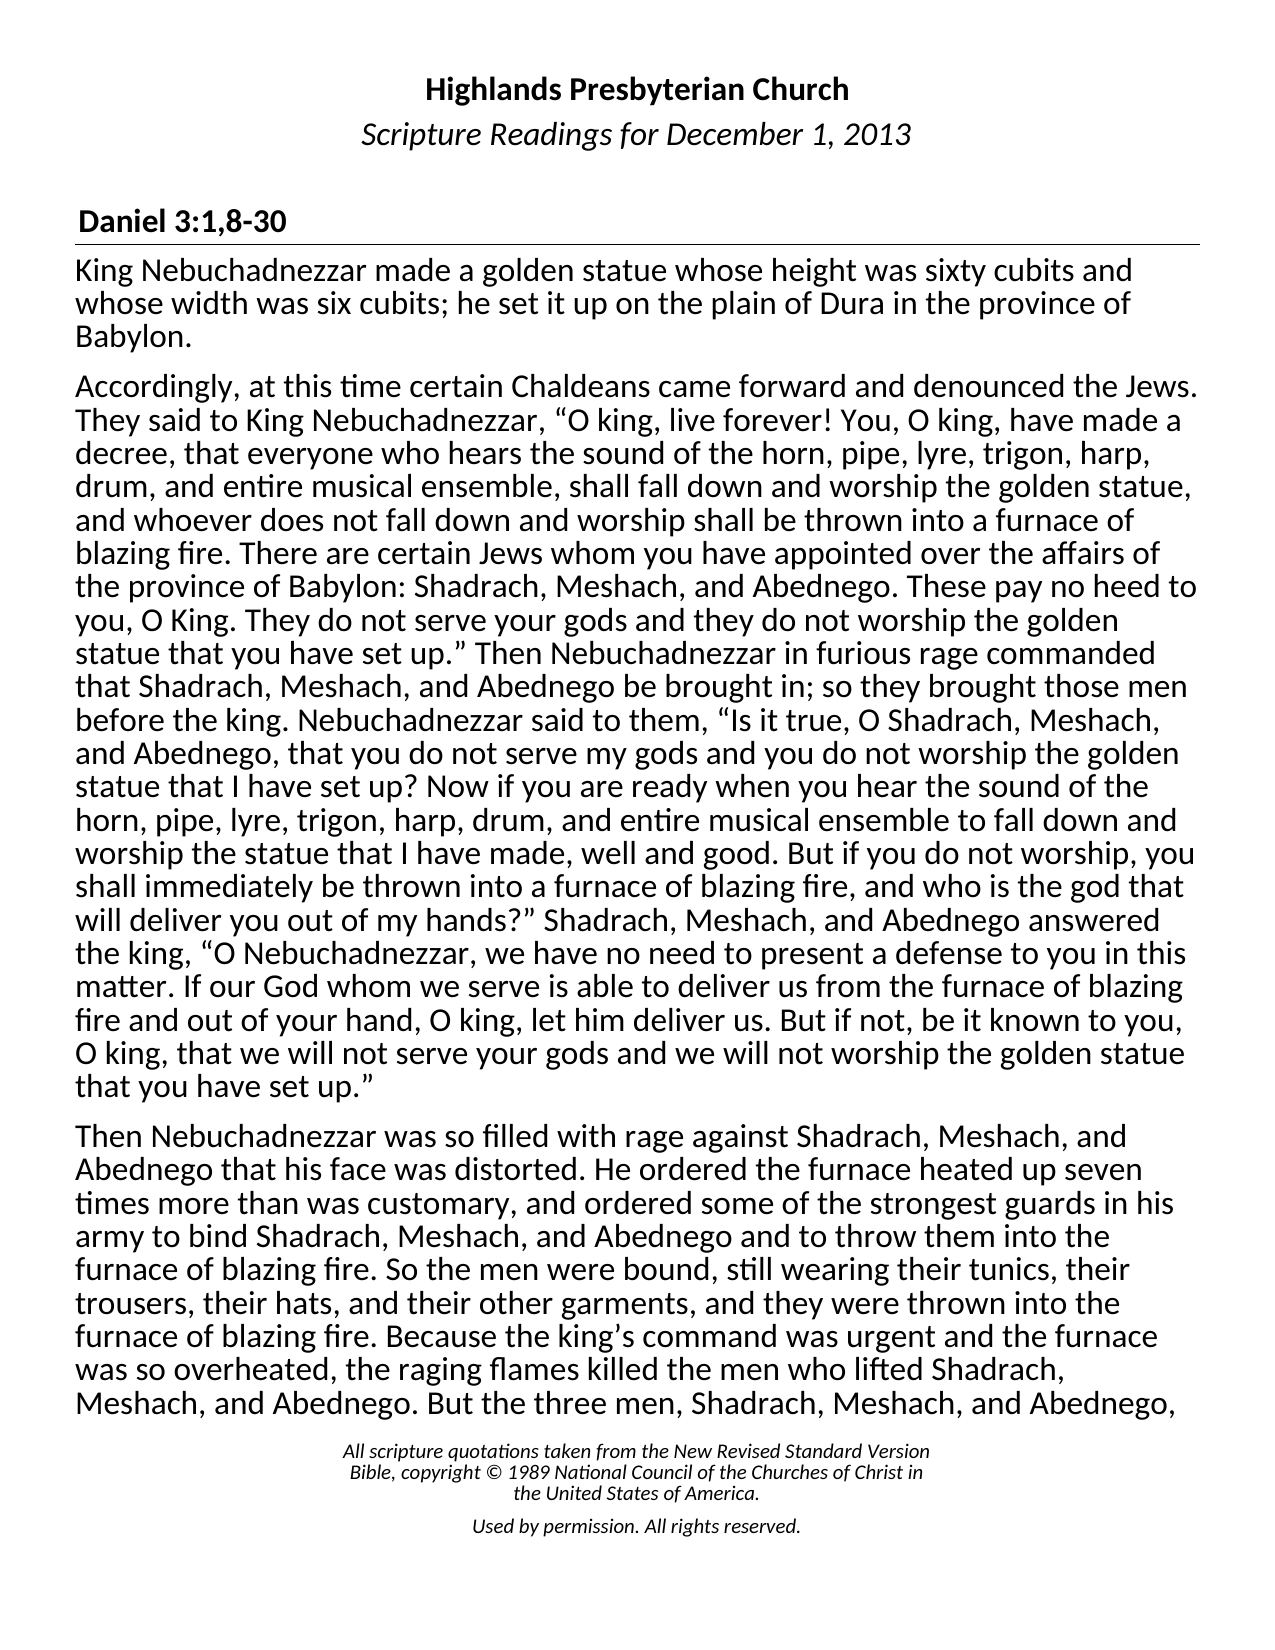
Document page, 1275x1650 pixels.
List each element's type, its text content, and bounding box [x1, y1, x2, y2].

text All scripture quotations taken from the New Revised Standard Version Bible, copyright © 1989 National Council of the Churches of Christ in the United States of America. [337, 1443, 937, 1506]
subtitle Scripture Readings for December 1, 2013 [75, 120, 1200, 154]
title Highlands Presbyterian Church [75, 75, 1200, 108]
text Used by permission. All rights reserved. [337, 1518, 937, 1539]
text Accordingly, at this time certain Chaldeans came forward and denounced the Jews. They said to King Nebuchadnezzar, “O king, live forever! You, O king, have made a decree, that everyone who hears the sound of the horn, pipe, lyre, trigon, harp, drum, and entire musical ensemble, shall fall down and worship the golden statue, and whoever does not fall down and worship shall be thrown into a furnace of blazing fire. There are certain Jews whom you have appointed over the affairs of the province of Babylon: Shadrach, Meshach, and Abednego. These pay no heed to you, O King. They do not serve your gods and they do not worship the golden statue that you have set up.” Then Nebuchadnezzar in furious rage commanded that Shadrach, Meshach, and Abednego be brought in; so they brought those men before the king. Nebuchadnezzar said to them, “Is it true, O Shadrach, Meshach, and Abednego, that you do not serve my gods and you do not worship the golden statue that I have set up? Now if you are ready when you hear the sound of the horn, pipe, lyre, trigon, harp, drum, and entire musical ensemble to fall down and worship the statue that I have made, well and good. But if you do not worship, you shall immediately be thrown into a furnace of blazing fire, and who is the god that will deliver you out of my hands?” Shadrach, Meshach, and Abednego answered the king, “O Nebuchadnezzar, we have no need to present a defense to you in this matter. If our God whom we serve is able to deliver us from the furnace of blazing fire and out of your hand, O king, let him deliver us. But if not, be it known to you, O king, that we will not serve your gods and we will not worship the golden statue that you have set up.” [75, 373, 1200, 1106]
text King Nebuchadnezzar made a golden statue whose height was sixty cubits and whose width was six cubits; he set it up on the plain of Dura in the province of Babylon. [75, 256, 1200, 356]
subtitle Daniel 3:1,8-30 [75, 204, 1200, 244]
text Then Nebuchadnezzar was so filled with rage against Shadrach, Meshach, and Abednego that his face was distorted. He ordered the furnace heated up seven times more than was customary, and ordered some of the strongest guards in his army to bind Shadrach, Meshach, and Abednego and to throw them into the furnace of blazing fire. So the men were bound, still wearing their tunics, their trousers, their hats, and their other garments, and they were thrown into the furnace of blazing fire. Because the king’s command was urgent and the furnace was so overheated, the raging flames killed the men who lifted Shadrach, Meshach, and Abednego. But the three men, Shadrach, Meshach, and Abednego, [75, 1122, 1200, 1422]
